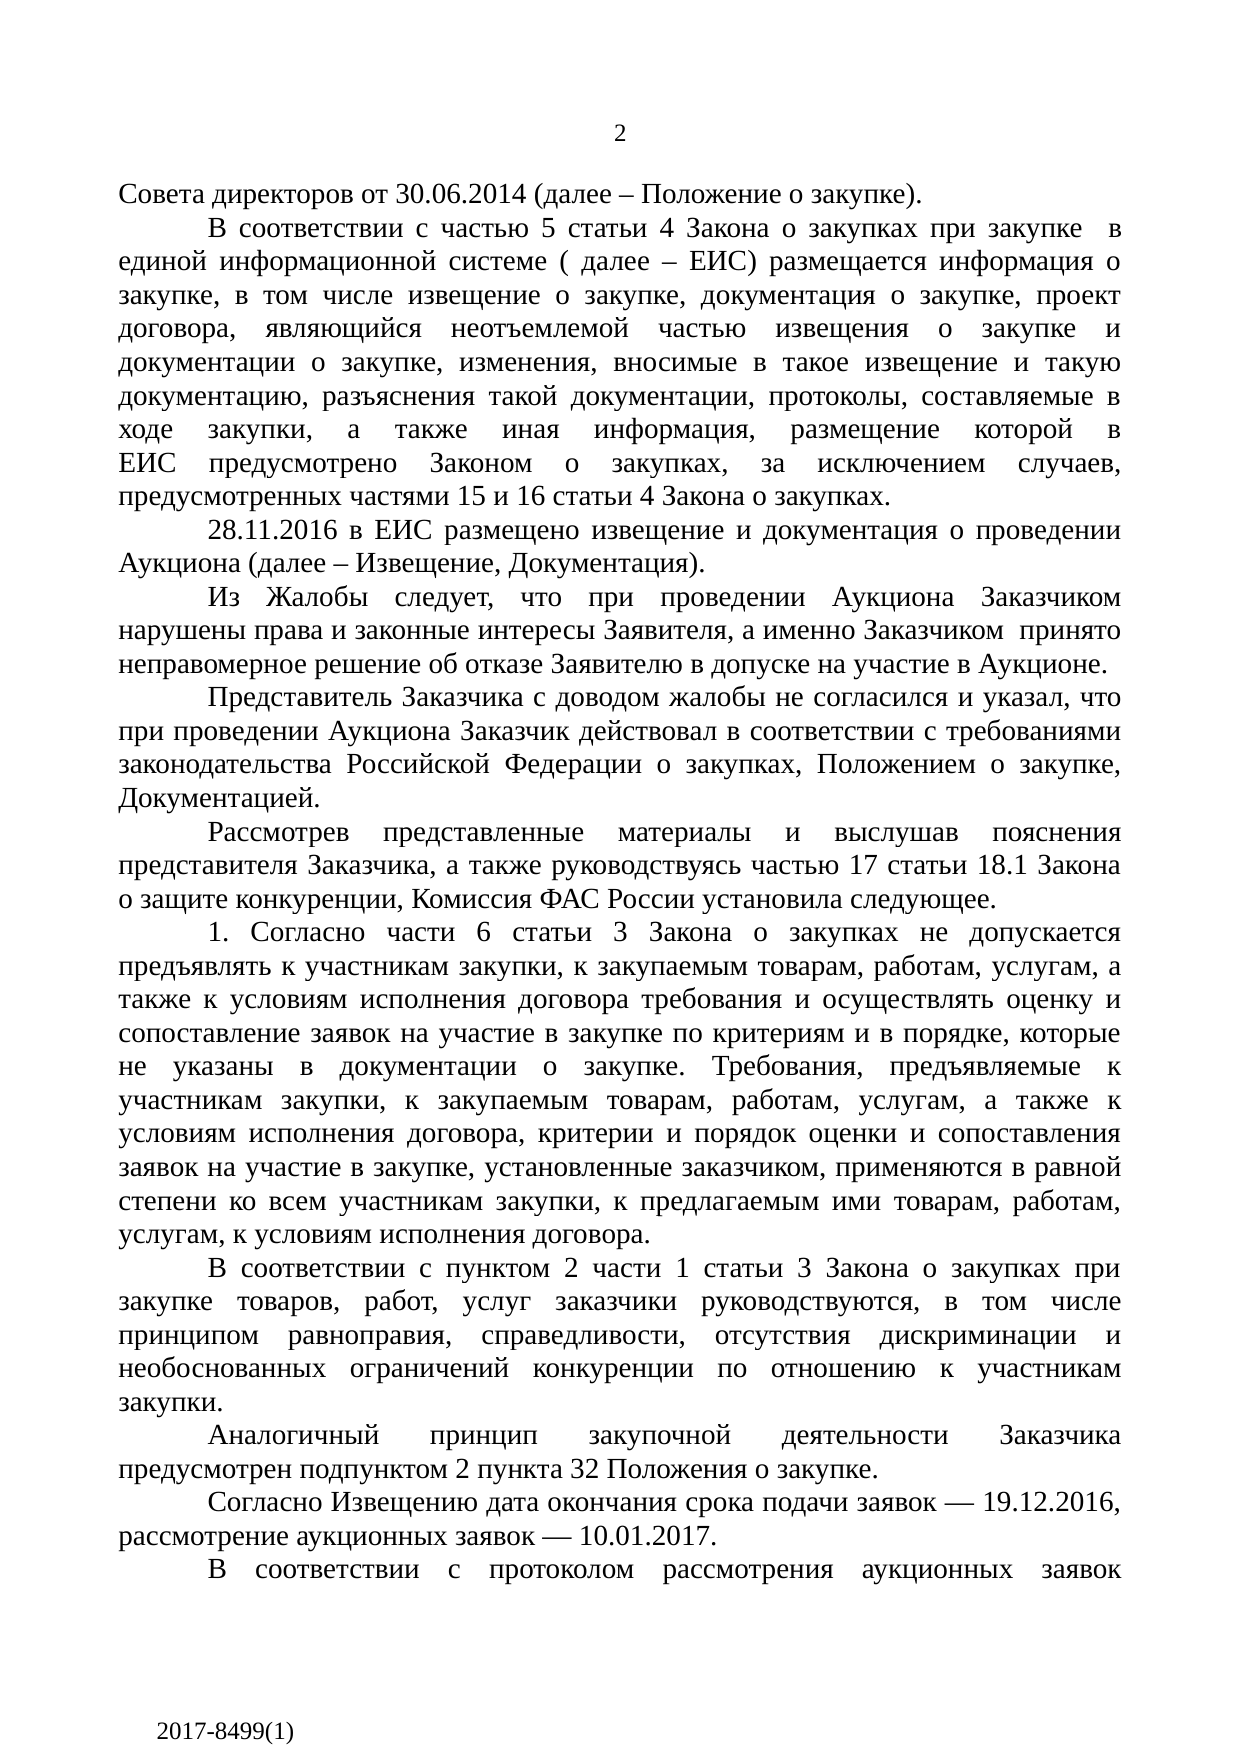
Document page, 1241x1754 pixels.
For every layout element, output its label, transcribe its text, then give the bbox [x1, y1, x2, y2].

text Согласно Извещению дата окончания срока подачи заявок — 19.12.2016, рассмотрение аукционных заявок — 10.01.2017. [118, 1484, 1122, 1552]
text Совета директоров от 30.06.2014 (далее – Положение о закупке). [118, 176, 1122, 210]
text Представитель Заказчика с доводом жалобы не согласился и указал, что при проведении Аукциона Заказчик действовал в соответствии с требованиями законодательства Российской Федерации о закупках, Положением о закупке, Документацией. [118, 679, 1122, 814]
text В соответствии с протоколом рассмотрения аукционных заявок [118, 1552, 1122, 1585]
text В соответствии с пунктом 2 части 1 статьи 3 Закона о закупках при закупке товаров, работ, услуг заказчики руководствуются, в том числе принципом равноправия, справедливости, отсутствия дискриминации и необоснованных ограничений конкуренции по отношению к участникам закупки. [118, 1250, 1122, 1417]
text Из Жалобы следует, что при проведении Аукциона Заказчиком нарушены права и законные интересы Заявителя, а именно Заказчиком принято неправомерное решение об отказе Заявителю в допуске на участие в Аукционе. [118, 579, 1122, 679]
text В соответствии с частью 5 статьи 4 Закона о закупках при закупке в единой информационной системе ( далее – ЕИС) размещается информация о закупке, в том числе извещение о закупке, документация о закупке, проект договора, являющийся неотъемлемой частью извещения о закупке и документации о закупке, изменения, вносимые в такое извещение и такую документацию, разъяснения такой документации, протоколы, составляемые в ходе закупки, а также иная информация, размещение которой в ЕИС предусмотрено Законом о закупках, за исключением случаев, предусмотренных частями 15 и 16 статьи 4 Закона о закупках. [118, 210, 1122, 512]
text Аналогичный принцип закупочной деятельности Заказчика предусмотрен подпунктом 2 пункта 32 Положения о закупке. [118, 1417, 1122, 1484]
text 28.11.2016 в ЕИС размещено извещение и документация о проведении Аукциона (далее – Извещение, Документация). [118, 512, 1122, 579]
text Рассмотрев представленные материалы и выслушав пояснения представителя Заказчика, а также руководствуясь частью 17 статьи 18.1 Закона о защите конкуренции, Комиссия ФАС России установила следующее. [118, 814, 1122, 914]
text 1. Согласно части 6 статьи 3 Закона о закупках не допускается предъявлять к участникам закупки, к закупаемым товарам, работам, услугам, а также к условиям исполнения договора требования и осуществлять оценку и сопоставление заявок на участие в закупке по критериям и в порядке, которые не указаны в документации о закупке. Требования, предъявляемые к участникам закупки, к закупаемым товарам, работам, услугам, а также к условиям исполнения договора, критерии и порядок оценки и сопоставления заявок на участие в закупке, установленные заказчиком, применяются в равной степени ко всем участникам закупки, к предлагаемым ими товарам, работам, услугам, к условиям исполнения договора. [118, 914, 1122, 1250]
